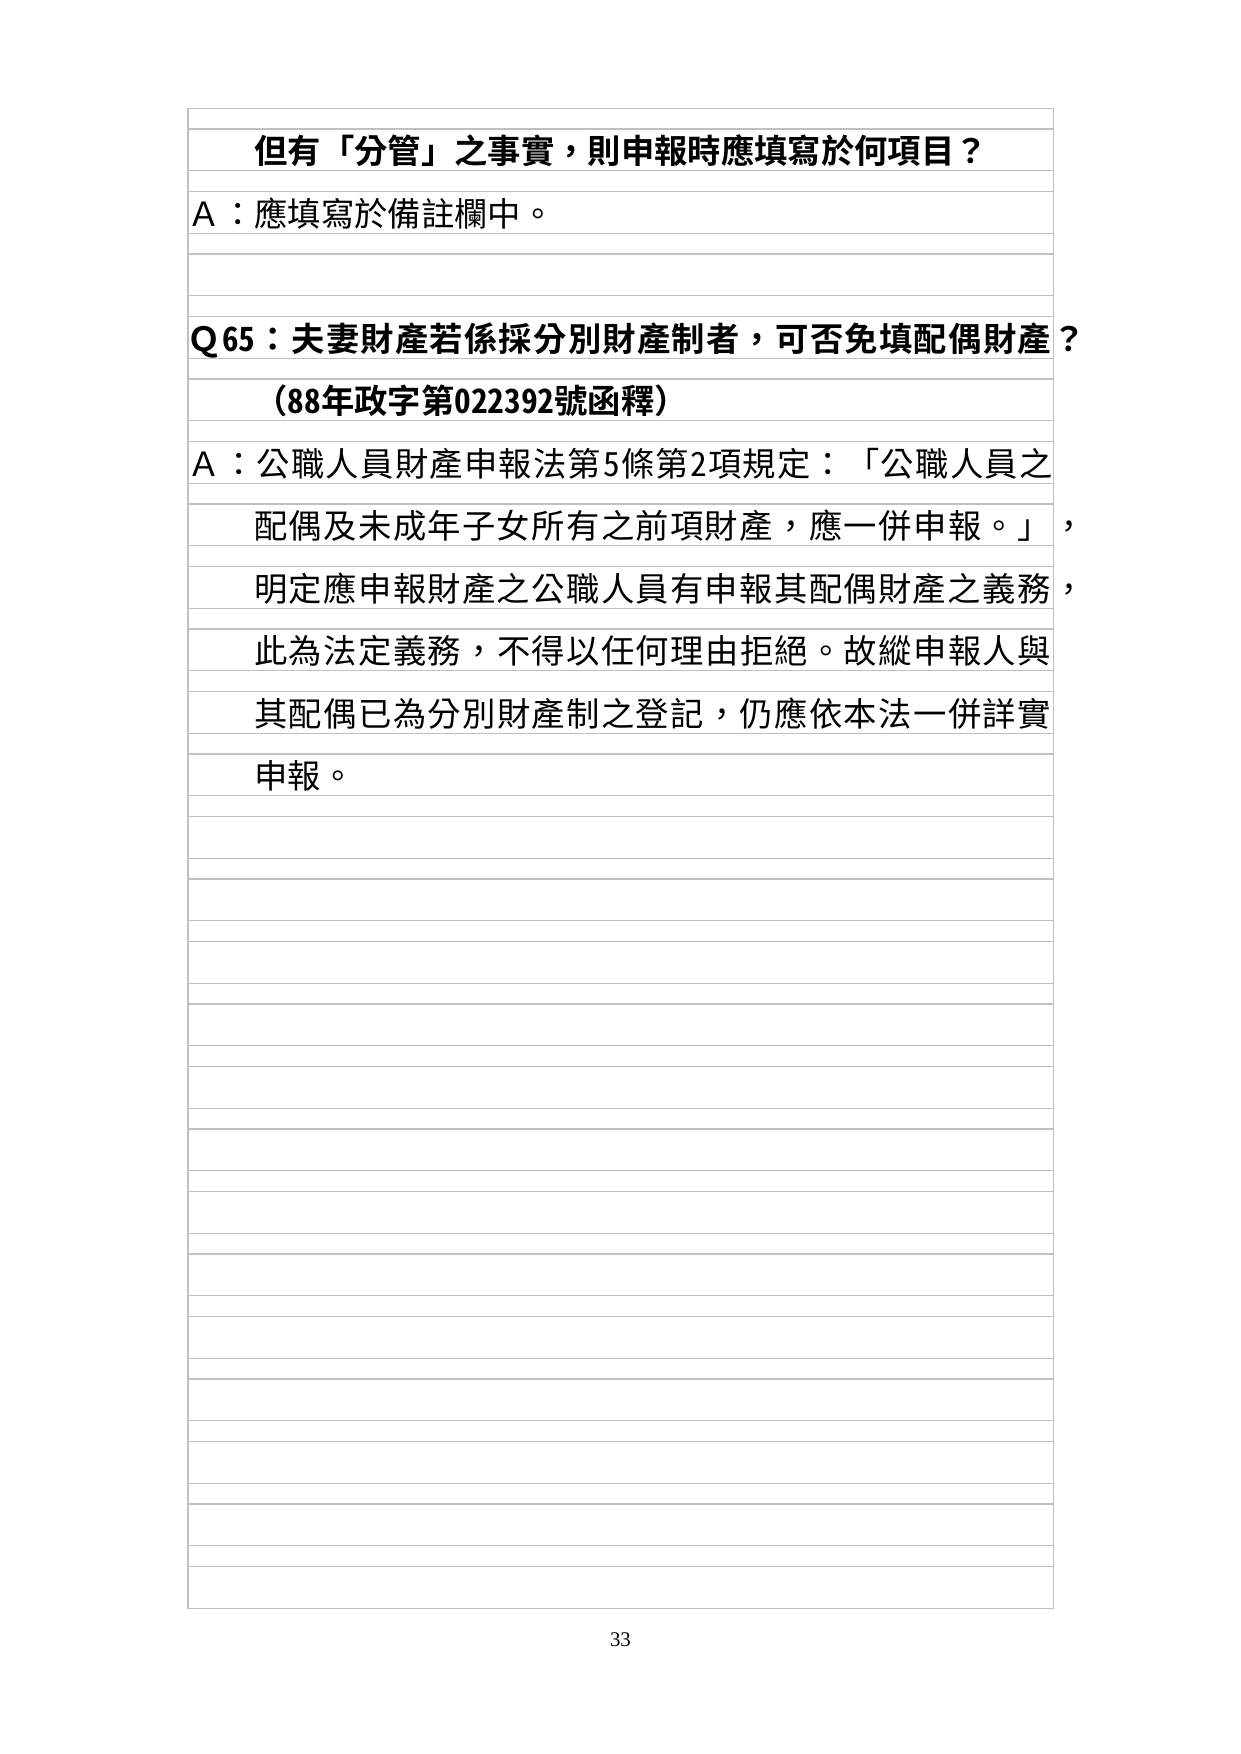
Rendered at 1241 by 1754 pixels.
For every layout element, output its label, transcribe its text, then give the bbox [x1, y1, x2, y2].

text Ａ：公職人員財產申報法第5條第2項規定：「公職人員之配偶及未成年子女所有之前項財產，應一併申報。」，明定應申報財產之公職人員有申報其配偶財產之義務，此為法定義務，不得以任何理由拒絕。故縱申報人與其配偶已為分別財產制之登記，仍應依本法一併詳實申報。 [189, 546, 1053, 566]
text Ｑ65：夫妻財產若係採分別財產制者，可否免填配偶財產？（88年政字第022392號函釋） [189, 359, 1053, 378]
text Ｑ65：夫妻財產若係採分別財產制者，可否免填配偶財產？（88年政字第022392號函釋） [189, 380, 1053, 420]
text Ｑ65：夫妻財產若係採分別財產制者，可否免填配偶財產？（88年政字第022392號函釋） [189, 296, 1053, 316]
text Ａ：公職人員財產申報法第5條第2項規定：「公職人員之配偶及未成年子女所有之前項財產，應一併申報。」，明定應申報財產之公職人員有申報其配偶財產之義務，此為法定義務，不得以任何理由拒絕。故縱申報人與其配偶已為分別財產制之登記，仍應依本法一併詳實申報。 [189, 505, 1053, 545]
text Ｑ64：已經繼承取得之土地，未辦理繼承登記及分割登記，但有「分管」之事實，則申報時應填寫於何項目？ [189, 109, 1053, 128]
text Ａ：公職人員財產申報法第5條第2項規定：「公職人員之配偶及未成年子女所有之前項財產，應一併申報。」，明定應申報財產之公職人員有申報其配偶財產之義務，此為法定義務，不得以任何理由拒絕。故縱申報人與其配偶已為分別財產制之登記，仍應依本法一併詳實申報。 [189, 442, 1053, 483]
text Ａ：應填寫於備註欄中。 [189, 192, 1053, 233]
text Ｑ64：已經繼承取得之土地，未辦理繼承登記及分割登記，但有「分管」之事實，則申報時應填寫於何項目？ [189, 130, 1053, 170]
text Ａ：公職人員財產申報法第5條第2項規定：「公職人員之配偶及未成年子女所有之前項財產，應一併申報。」，明定應申報財產之公職人員有申報其配偶財產之義務，此為法定義務，不得以任何理由拒絕。故縱申報人與其配偶已為分別財產制之登記，仍應依本法一併詳實申報。 [189, 484, 1053, 503]
text Ａ：公職人員財產申報法第5條第2項規定：「公職人員之配偶及未成年子女所有之前項財產，應一併申報。」，明定應申報財產之公職人員有申報其配偶財產之義務，此為法定義務，不得以任何理由拒絕。故縱申報人與其配偶已為分別財產制之登記，仍應依本法一併詳實申報。 [189, 755, 1053, 795]
text Ａ：公職人員財產申報法第5條第2項規定：「公職人員之配偶及未成年子女所有之前項財產，應一併申報。」，明定應申報財產之公職人員有申報其配偶財產之義務，此為法定義務，不得以任何理由拒絕。故縱申報人與其配偶已為分別財產制之登記，仍應依本法一併詳實申報。 [189, 567, 1053, 608]
text Ａ：公職人員財產申報法第5條第2項規定：「公職人員之配偶及未成年子女所有之前項財產，應一併申報。」，明定應申報財產之公職人員有申報其配偶財產之義務，此為法定義務，不得以任何理由拒絕。故縱申報人與其配偶已為分別財產制之登記，仍應依本法一併詳實申報。 [189, 609, 1053, 628]
text Ａ：公職人員財產申報法第5條第2項規定：「公職人員之配偶及未成年子女所有之前項財產，應一併申報。」，明定應申報財產之公職人員有申報其配偶財產之義務，此為法定義務，不得以任何理由拒絕。故縱申報人與其配偶已為分別財產制之登記，仍應依本法一併詳實申報。 [189, 630, 1053, 670]
text Ａ：公職人員財產申報法第5條第2項規定：「公職人員之配偶及未成年子女所有之前項財產，應一併申報。」，明定應申報財產之公職人員有申報其配偶財產之義務，此為法定義務，不得以任何理由拒絕。故縱申報人與其配偶已為分別財產制之登記，仍應依本法一併詳實申報。 [189, 692, 1053, 733]
text Ａ：公職人員財產申報法第5條第2項規定：「公職人員之配偶及未成年子女所有之前項財產，應一併申報。」，明定應申報財產之公職人員有申報其配偶財產之義務，此為法定義務，不得以任何理由拒絕。故縱申報人與其配偶已為分別財產制之登記，仍應依本法一併詳實申報。 [189, 734, 1053, 753]
text [189, 171, 1053, 191]
text Ｑ65：夫妻財產若係採分別財產制者，可否免填配偶財產？（88年政字第022392號函釋） [189, 317, 1053, 358]
text Ａ：公職人員財產申報法第5條第2項規定：「公職人員之配偶及未成年子女所有之前項財產，應一併申報。」，明定應申報財產之公職人員有申報其配偶財產之義務，此為法定義務，不得以任何理由拒絕。故縱申報人與其配偶已為分別財產制之登記，仍應依本法一併詳實申報。 [189, 421, 1053, 441]
text Ａ：公職人員財產申報法第5條第2項規定：「公職人員之配偶及未成年子女所有之前項財產，應一併申報。」，明定應申報財產之公職人員有申報其配偶財產之義務，此為法定義務，不得以任何理由拒絕。故縱申報人與其配偶已為分別財產制之登記，仍應依本法一併詳實申報。 [189, 671, 1053, 691]
